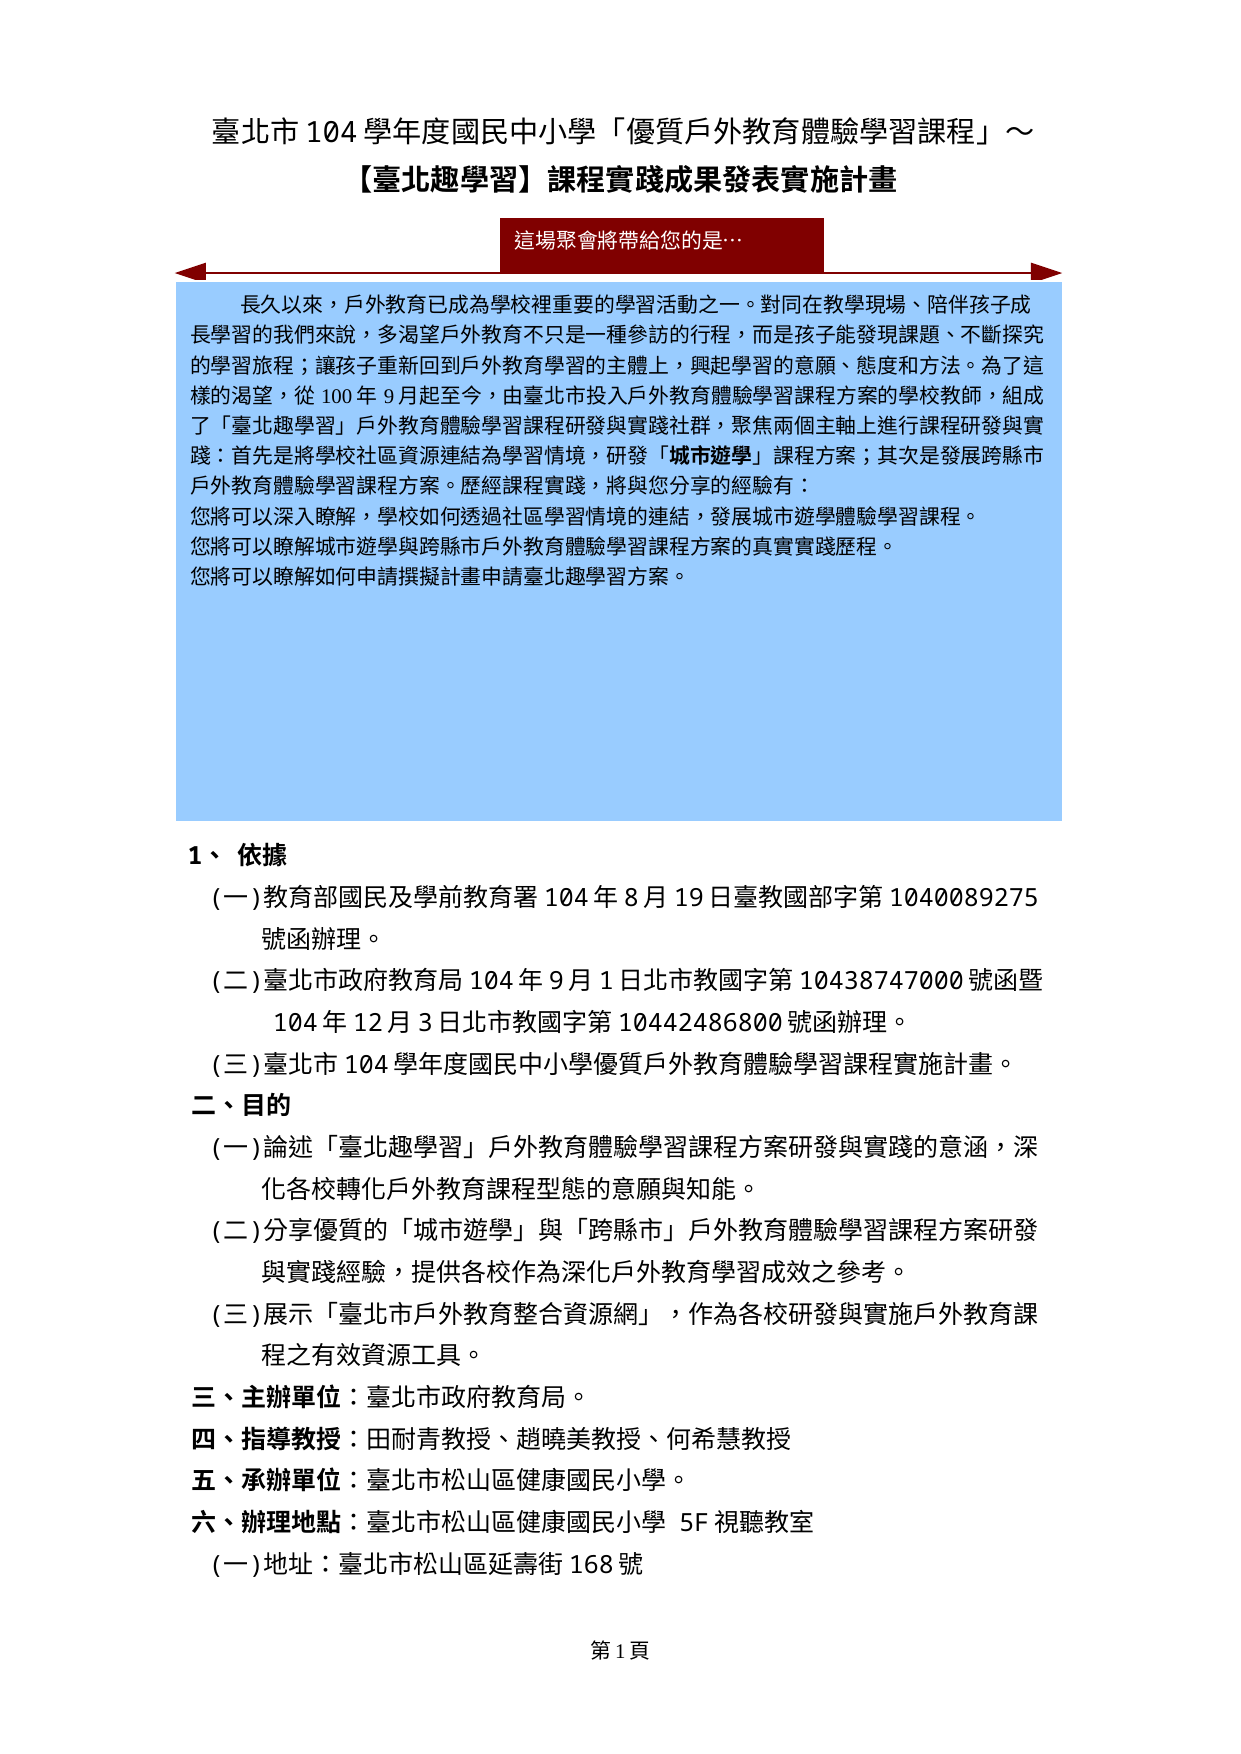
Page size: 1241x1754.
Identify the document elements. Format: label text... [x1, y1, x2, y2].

text 三、主辦單位：臺北市政府教育局。 [192, 1373, 1053, 1415]
text (三)展示「臺北市戶外教育整合資源網」，作為各校研發與實施戶外教育課程之有效資源工具。 [209, 1290, 1053, 1373]
text 五、承辦單位：臺北市松山區健康國民小學。 [192, 1456, 1053, 1498]
text 二、目的 [192, 1081, 1053, 1123]
text (一)論述「臺北趣學習」戶外教育體驗學習課程方案研發與實踐的意涵，深化各校轉化戶外教育課程型態的意願與知能。 [209, 1123, 1053, 1206]
text 四、指導教授：田耐青教授、趙曉美教授、何希慧教授 [192, 1415, 1053, 1456]
text 【臺北趣學習】課程實踐成果發表實施計畫 [187, 152, 1053, 200]
text (一)地址：臺北市松山區延壽街168號 [209, 1540, 1053, 1581]
text (一)教育部國民及學前教育署104年8月19日臺教國部字第1040089275號函辦理。 [209, 873, 1053, 956]
text 臺北市104學年度國民中小學「優質戶外教育體驗學習課程」～ [158, 104, 1088, 152]
list 依據 [187, 831, 1053, 873]
text (三)臺北市104學年度國民中小學優質戶外教育體驗學習課程實施計畫。 [209, 1040, 1053, 1081]
text 六、辦理地點：臺北市松山區健康國民小學 5F視聽教室 [192, 1498, 1053, 1540]
text (二)分享優質的「城市遊學」與「跨縣市」戶外教育體驗學習課程方案研發與實踐經驗，提供各校作為深化戶外教育學習成效之參考。 [209, 1206, 1053, 1290]
text (二)臺北市政府教育局104年9月1日北市教國字第10438747000號函暨104年12月3日北市教國字第10442486800號函辦理。 [209, 956, 1053, 1040]
